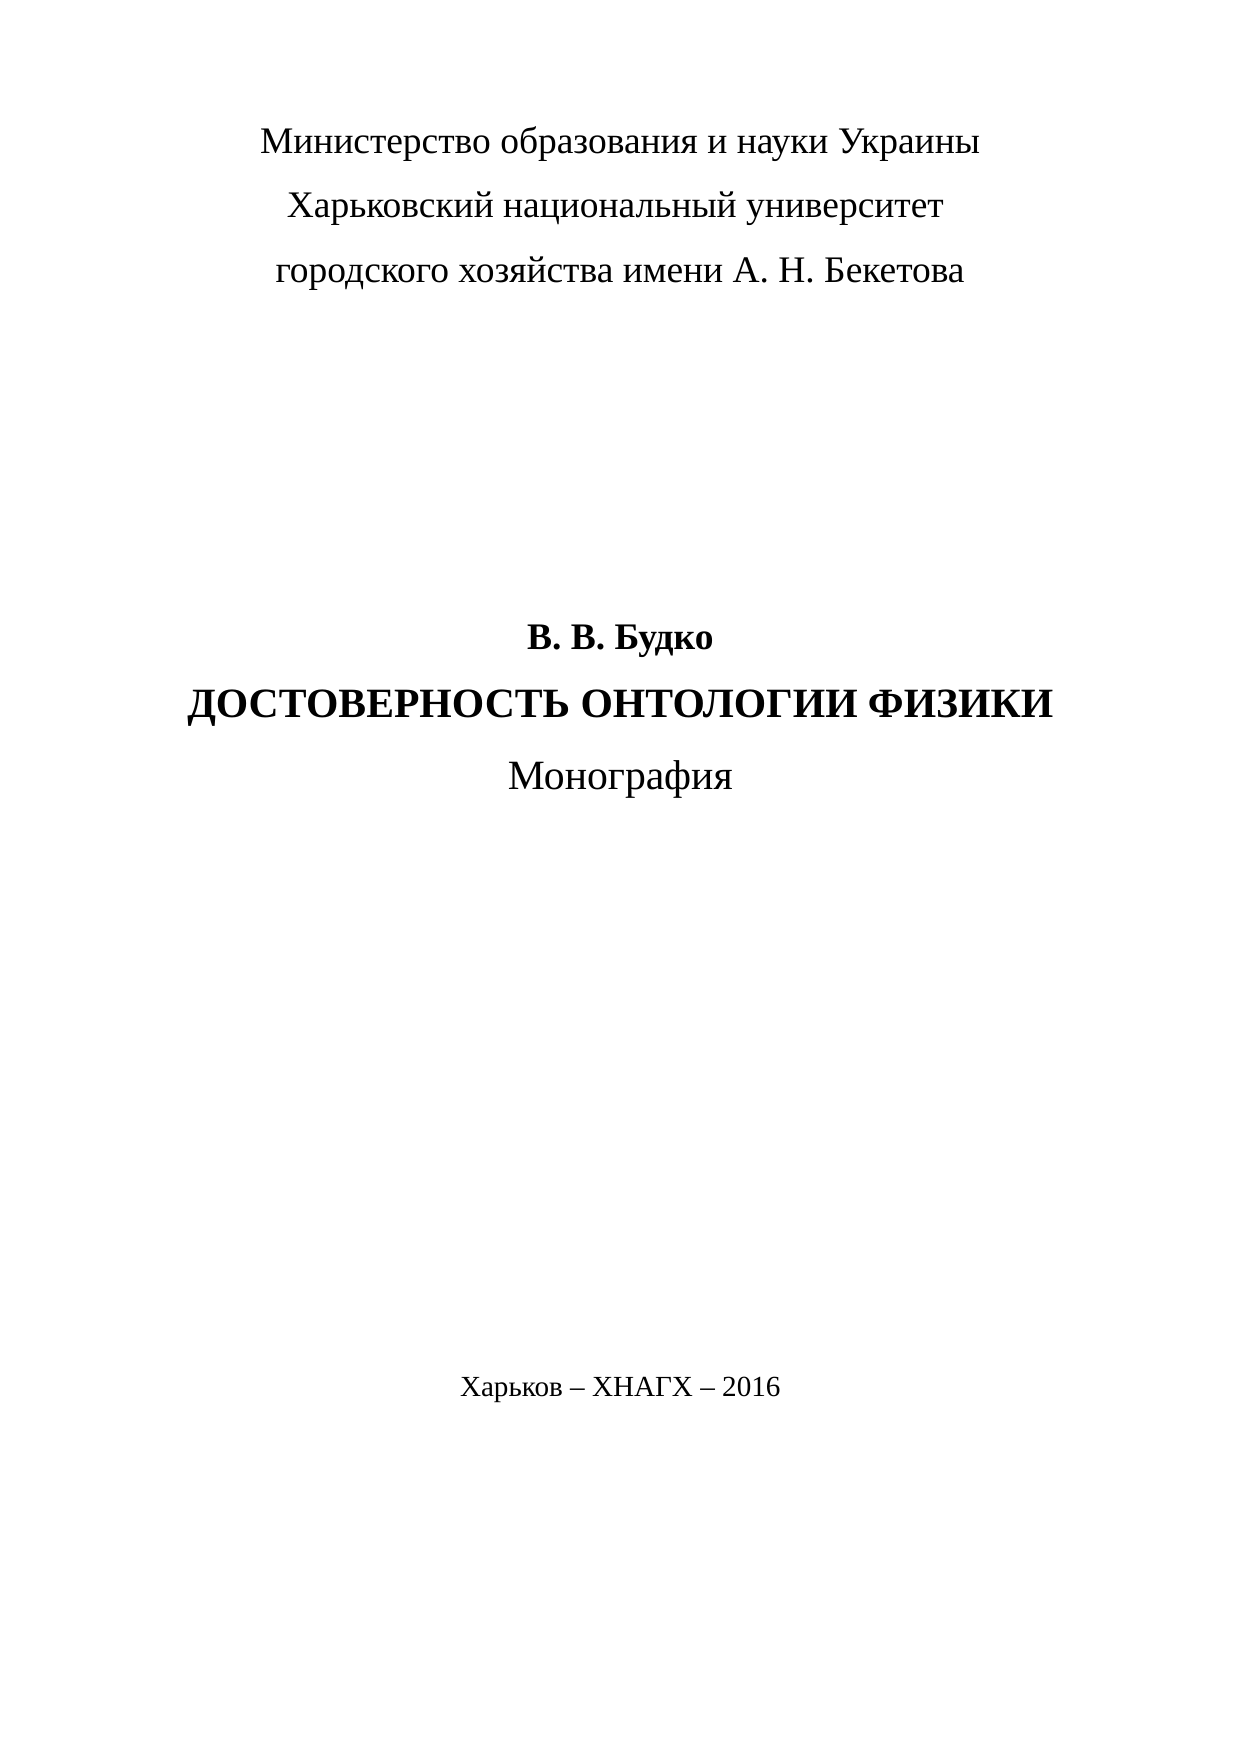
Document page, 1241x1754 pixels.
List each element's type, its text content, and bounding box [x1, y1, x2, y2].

text В. В. Будко [118, 614, 1122, 657]
text Монография [118, 751, 1122, 798]
text Харьков – ХНАГХ – 2016 [118, 1369, 1122, 1402]
text Министерство образования и науки Украины [118, 118, 1122, 161]
text ДОСТОВЕРНОСТЬ ОНТОЛОГИИ ФИЗИКИ [118, 679, 1122, 727]
text городского хозяйства имени А. Н. Бекетова [118, 247, 1122, 291]
text Харьковский национальный университет [118, 183, 1122, 226]
